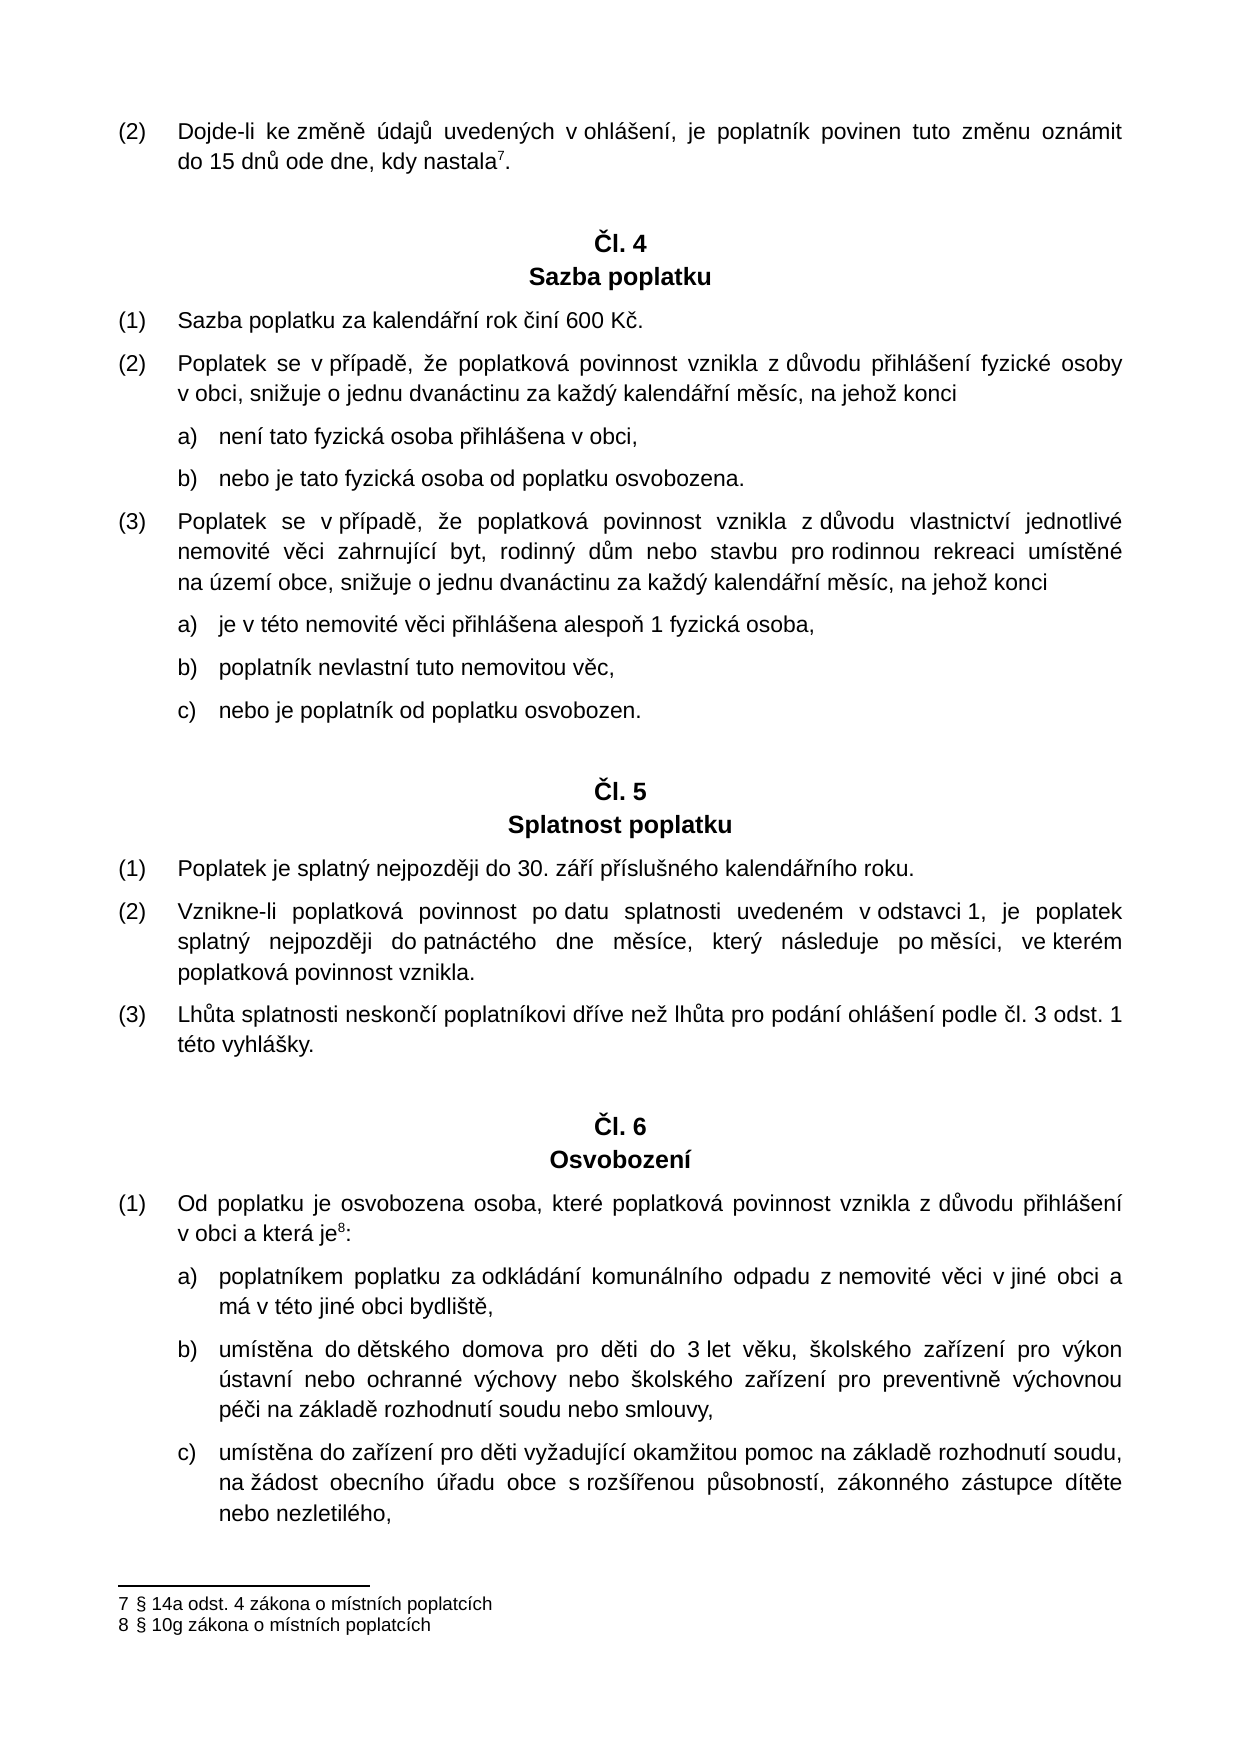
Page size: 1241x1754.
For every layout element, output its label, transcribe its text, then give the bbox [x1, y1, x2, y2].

list Od poplatku je osvobozena osoba, které poplatková povinnost vznikla z důvodu přihlášení v obci a která je: [118, 1190, 1122, 1247]
list Poplatek je splatný nejpozději do 30. září příslušného kalendářního roku. [118, 855, 1122, 882]
list § 10g zákona o místních poplatcích [118, 1614, 1122, 1635]
list poplatníkem poplatku za odkládání komunálního odpadu z nemovité věci v jiné obci a má v této jiné obci bydliště, [177, 1263, 1122, 1320]
list umístěna do dětského domova pro děti do 3 let věku, školského zařízení pro výkon ústavní nebo ochranné výchovy nebo školského zařízení pro preventivně výchovnou péči na základě rozhodnutí soudu nebo smlouvy, [177, 1336, 1122, 1423]
list je v této nemovité věci přihlášena alespoň 1 fyzická osoba, [177, 611, 1122, 638]
list není tato fyzická osoba přihlášena v obci, [177, 423, 1122, 449]
subtitle Čl. 5 Splatnost poplatku [118, 777, 1122, 839]
list poplatník nevlastní tuto nemovitou věc, [177, 654, 1122, 680]
list Vznikne-li poplatková povinnost po datu splatnosti uvedeném v odstavci 1, je poplatek splatný nejpozději do patnáctého dne měsíce, který následuje po měsíci, ve kterém poplatková povinnost vznikla. [118, 898, 1122, 985]
list § 14a odst. 4 zákona o místních poplatcích [118, 1592, 1122, 1614]
subtitle Čl. 6 Osvobození [118, 1112, 1122, 1173]
list nebo je poplatník od poplatku osvobozen. [177, 697, 1122, 723]
list Poplatek se v případě, že poplatková povinnost vznikla z důvodu vlastnictví jednotlivé nemovité věci zahrnující byt, rodinný dům nebo stavbu pro rodinnou rekreaci umístěné na území obce, snižuje o jednu dvanáctinu za každý kalendářní měsíc, na jehož konci [118, 508, 1122, 595]
list Lhůta splatnosti neskončí poplatníkovi dříve než lhůta pro podání ohlášení podle čl. 3 odst. 1 této vyhlášky. [118, 1001, 1122, 1058]
list umístěna do zařízení pro děti vyžadující okamžitou pomoc na základě rozhodnutí soudu, na žádost obecního úřadu obce s rozšířenou působností, zákonného zástupce dítěte nebo nezletilého, [177, 1439, 1122, 1526]
list nebo je tato fyzická osoba od poplatku osvobozena. [177, 465, 1122, 492]
list Sazba poplatku za kalendářní rok činí 600 Kč. [118, 307, 1122, 333]
list Dojde-li ke změně údajů uvedených v ohlášení, je poplatník povinen tuto změnu oznámit do 15 dnů ode dne, kdy nastala. [118, 118, 1122, 175]
list Poplatek se v případě, že poplatková povinnost vznikla z důvodu přihlášení fyzické osoby v obci, snižuje o jednu dvanáctinu za každý kalendářní měsíc, na jehož konci [118, 350, 1122, 406]
subtitle Čl. 4 Sazba poplatku [118, 228, 1122, 290]
